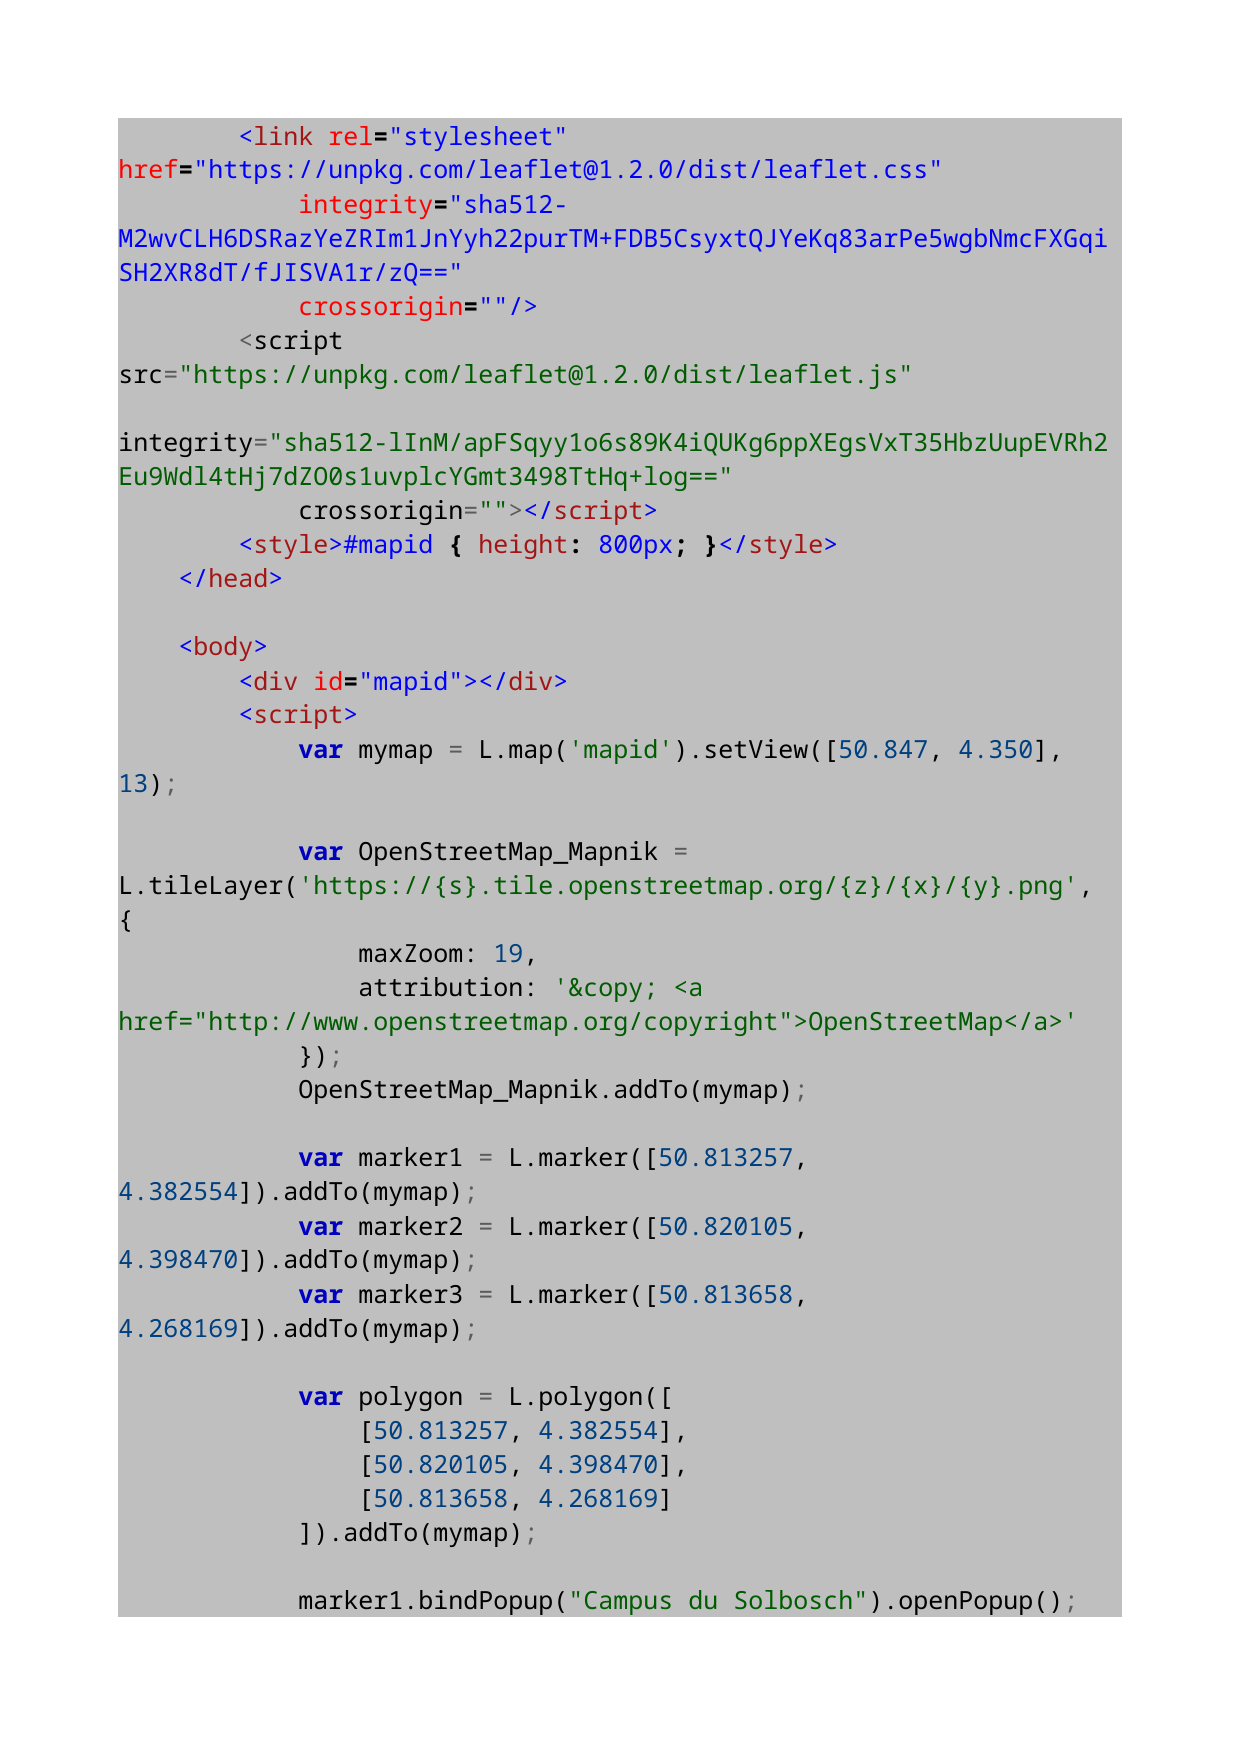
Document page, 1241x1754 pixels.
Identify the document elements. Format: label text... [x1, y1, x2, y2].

text <body> [118, 629, 1122, 663]
text var marker3 = L.marker([50.813658, 4.268169]).addTo(mymap); [118, 1276, 1122, 1344]
text var polygon = L.polygon([ [118, 1378, 1122, 1412]
text var marker2 = L.marker([50.820105, 4.398470]).addTo(mymap); [118, 1208, 1122, 1276]
text ]).addTo(mymap); [118, 1515, 1122, 1549]
text var marker1 = L.marker([50.813257, 4.382554]).addTo(mymap); [118, 1140, 1122, 1208]
text maxZoom: 19, [118, 936, 1122, 970]
text marker1.bindPopup("Campus du Solbosch").openPopup(); [118, 1583, 1122, 1617]
text <style>#mapid { height: 800px; }</style> [118, 527, 1122, 561]
text crossorigin=""></script> [118, 493, 1122, 527]
text var OpenStreetMap_Mapnik = L.tileLayer('https://{s}.tile.openstreetmap.org/{z}/{x}/{y}.png', { [118, 833, 1122, 936]
text crossorigin=""/> [118, 288, 1122, 322]
text <link rel="stylesheet" href="https://unpkg.com/leaflet@1.2.0/dist/leaflet.css" [118, 118, 1122, 186]
text }); [118, 1038, 1122, 1072]
text integrity="sha512-lInM/apFSqyy1o6s89K4iQUKg6ppXEgsVxT35HbzUupEVRh2Eu9Wdl4tHj7dZO0s1uvplcYGmt3498TtHq+log==" [118, 391, 1122, 493]
text <div id="mapid"></div> [118, 663, 1122, 697]
text <script> [118, 697, 1122, 731]
text integrity="sha512-M2wvCLH6DSRazYeZRIm1JnYyh22purTM+FDB5CsyxtQJYeKq83arPe5wgbNmcFXGqiSH2XR8dT/fJISVA1r/zQ==" [118, 186, 1122, 288]
text OpenStreetMap_Mapnik.addTo(mymap); [118, 1072, 1122, 1106]
text <script src="https://unpkg.com/leaflet@1.2.0/dist/leaflet.js" [118, 322, 1122, 391]
text attribution: '&copy; <a href="http://www.openstreetmap.org/copyright">OpenStreetMap</a>' [118, 970, 1122, 1038]
text [50.813257, 4.382554], [118, 1412, 1122, 1447]
text [50.813658, 4.268169] [118, 1481, 1122, 1515]
text var mymap = L.map('mapid').setView([50.847, 4.350], 13); [118, 731, 1122, 799]
text </head> [118, 561, 1122, 595]
text [50.820105, 4.398470], [118, 1447, 1122, 1481]
